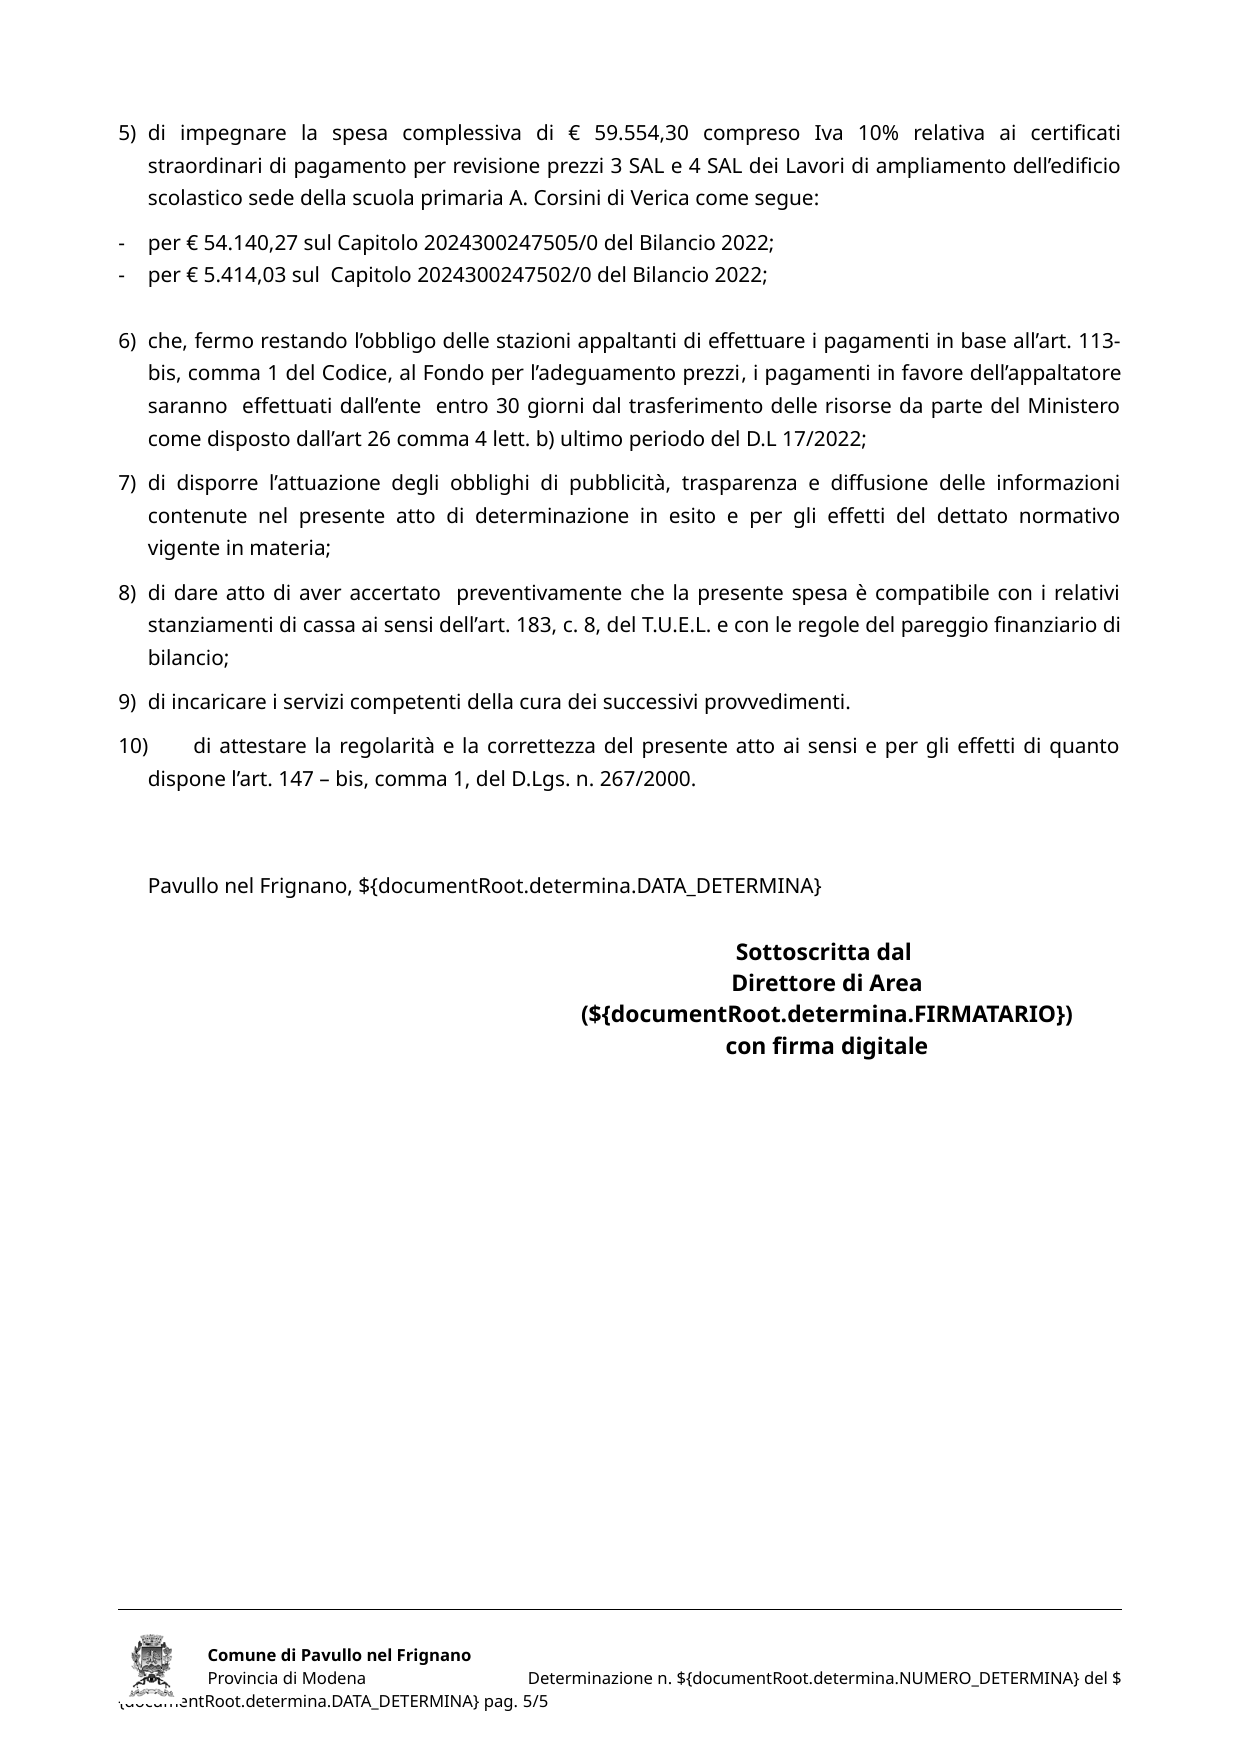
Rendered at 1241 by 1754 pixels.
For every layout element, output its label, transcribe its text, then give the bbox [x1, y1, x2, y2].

text (${documentRoot.determina.FIRMATARIO}) [532, 998, 1122, 1030]
list di attestare la regolarità e la correttezza del presente atto ai sensi e per gli effetti di quanto dispone l’art. 147 – bis, comma 1, del D.Lgs. n. 267/2000. [118, 732, 1122, 793]
text con firma digitale [532, 1030, 1122, 1061]
text Pavullo nel Frignano, ${documentRoot.determina.DATA_DETERMINA} [118, 871, 1122, 899]
list per € 5.414,03 sul Capitolo 2024300247502/0 del Bilancio 2022; [118, 260, 1122, 289]
list di incaricare i servizi competenti della cura dei successivi provvedimenti. [118, 687, 1122, 716]
list di impegnare la spesa complessiva di € 59.554,30 compreso Iva 10% relativa ai certificati straordinari di pagamento per revisione prezzi 3 SAL e 4 SAL dei Lavori di ampliamento dell’edificio scolastico sede della scuola primaria A. Corsini di Verica come segue: [118, 118, 1122, 212]
picture [120, 1631, 183, 1704]
text Sottoscritta dal [532, 936, 1122, 967]
list di dare atto di aver accertato preventivamente che la presente spesa è compatibile con i relativi stanziamenti di cassa ai sensi dell’art. 183, c. 8, del T.U.E.L. e con le regole del pareggio finanziario di bilancio; [118, 578, 1122, 671]
list per € 54.140,27 sul Capitolo 2024300247505/0 del Bilancio 2022; [118, 228, 1122, 256]
list di disporre l’attuazione degli obblighi di pubblicità, trasparenza e diffusione delle informazioni contenute nel presente atto di determinazione in esito e per gli effetti del dettato normativo vigente in materia; [118, 468, 1122, 562]
text Direttore di Area [532, 967, 1122, 998]
list che, fermo restando l’obbligo delle stazioni appaltanti di effettuare i pagamenti in base all’art. 113-bis, comma 1 del Codice, al Fondo per l’adeguamento prezzi, i pagamenti in favore dell’appaltatore saranno effettuati dall’ente entro 30 giorni dal trasferimento delle risorse da parte del Ministero come disposto dall’art 26 comma 4 lett. b) ultimo periodo del D.L 17/2022; [118, 326, 1122, 452]
